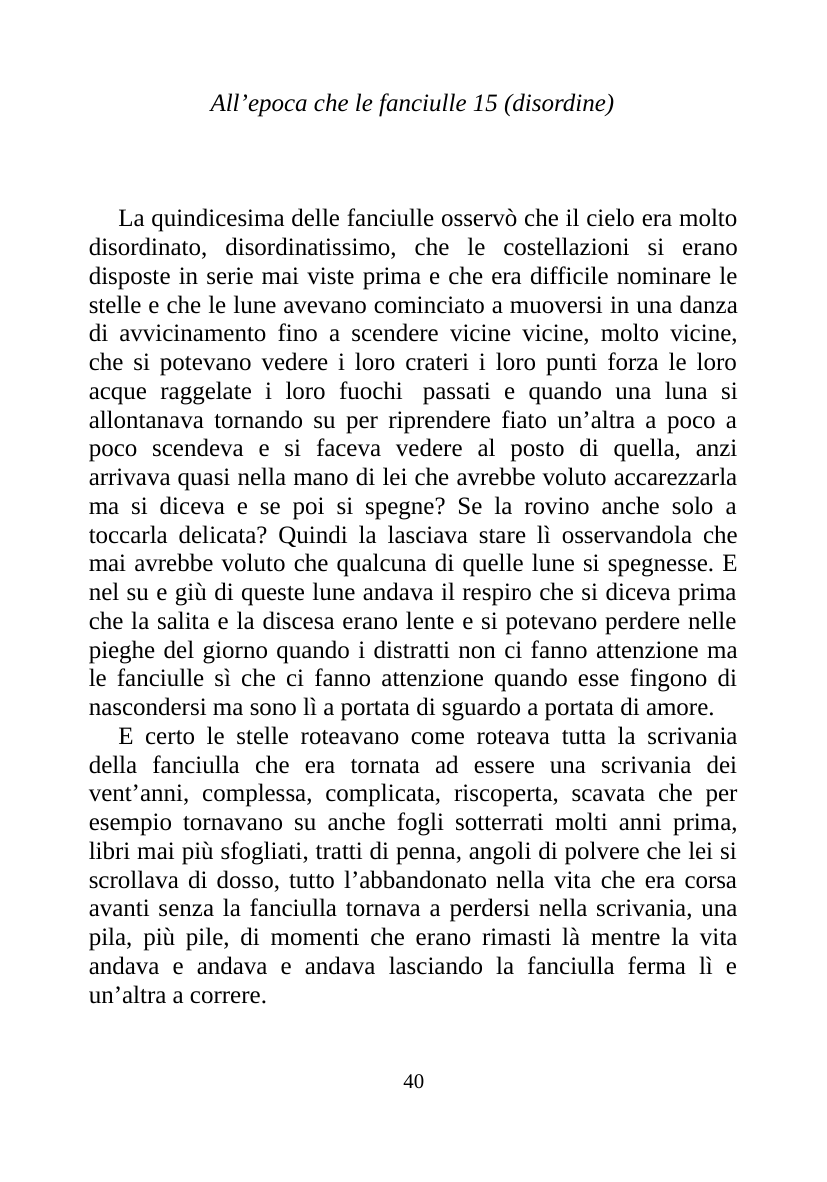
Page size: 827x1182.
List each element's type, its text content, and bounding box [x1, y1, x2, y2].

subtitle All’epoca che le fanciulle 15 (disordine) [88, 88, 738, 117]
text La quindicesima delle fanciulle osservò che il cielo era molto disordinato, disordinatissimo, che le costellazioni si erano disposte in serie mai viste prima e che era difficile nominare le stelle e che le lune avevano cominciato a muoversi in una danza di avvicinamento fino a scendere vicine vicine, molto vicine, che si potevano vedere i loro crateri i loro punti forza le loro acque raggelate i loro fuochi passati e quando una luna si allontanava tornando su per riprendere fiato un’altra a poco a poco scendeva e si faceva vedere al posto di quella, anzi arrivava quasi nella mano di lei che avrebbe voluto accarezzarla ma si diceva e se poi si spegne? Se la rovino anche solo a toccarla delicata? Quindi la lasciava stare lì osservandola che mai avrebbe voluto che qualcuna di quelle lune si spegnesse. E nel su e giù di queste lune andava il respiro che si diceva prima che la salita e la discesa erano lente e si potevano perdere nelle pieghe del giorno quando i distratti non ci fanno attenzione ma le fanciulle sì che ci fanno attenzione quando esse fingono di nascondersi ma sono lì a portata di sguardo a portata di amore. [88, 203, 738, 721]
text E certo le stelle roteavano come roteava tutta la scrivania della fanciulla che era tornata ad essere una scrivania dei vent’anni, complessa, complicata, riscoperta, scavata che per esempio tornavano su anche fogli sotterrati molti anni prima, libri mai più sfogliati, tratti di penna, angoli di polvere che lei si scrollava di dosso, tutto l’abbandonato nella vita che era corsa avanti senza la fanciulla tornava a perdersi nella scrivania, una pila, più pile, di momenti che erano rimasti là mentre la vita andava e andava e andava lasciando la fanciulla ferma lì e un’altra a correre. [88, 721, 738, 1008]
